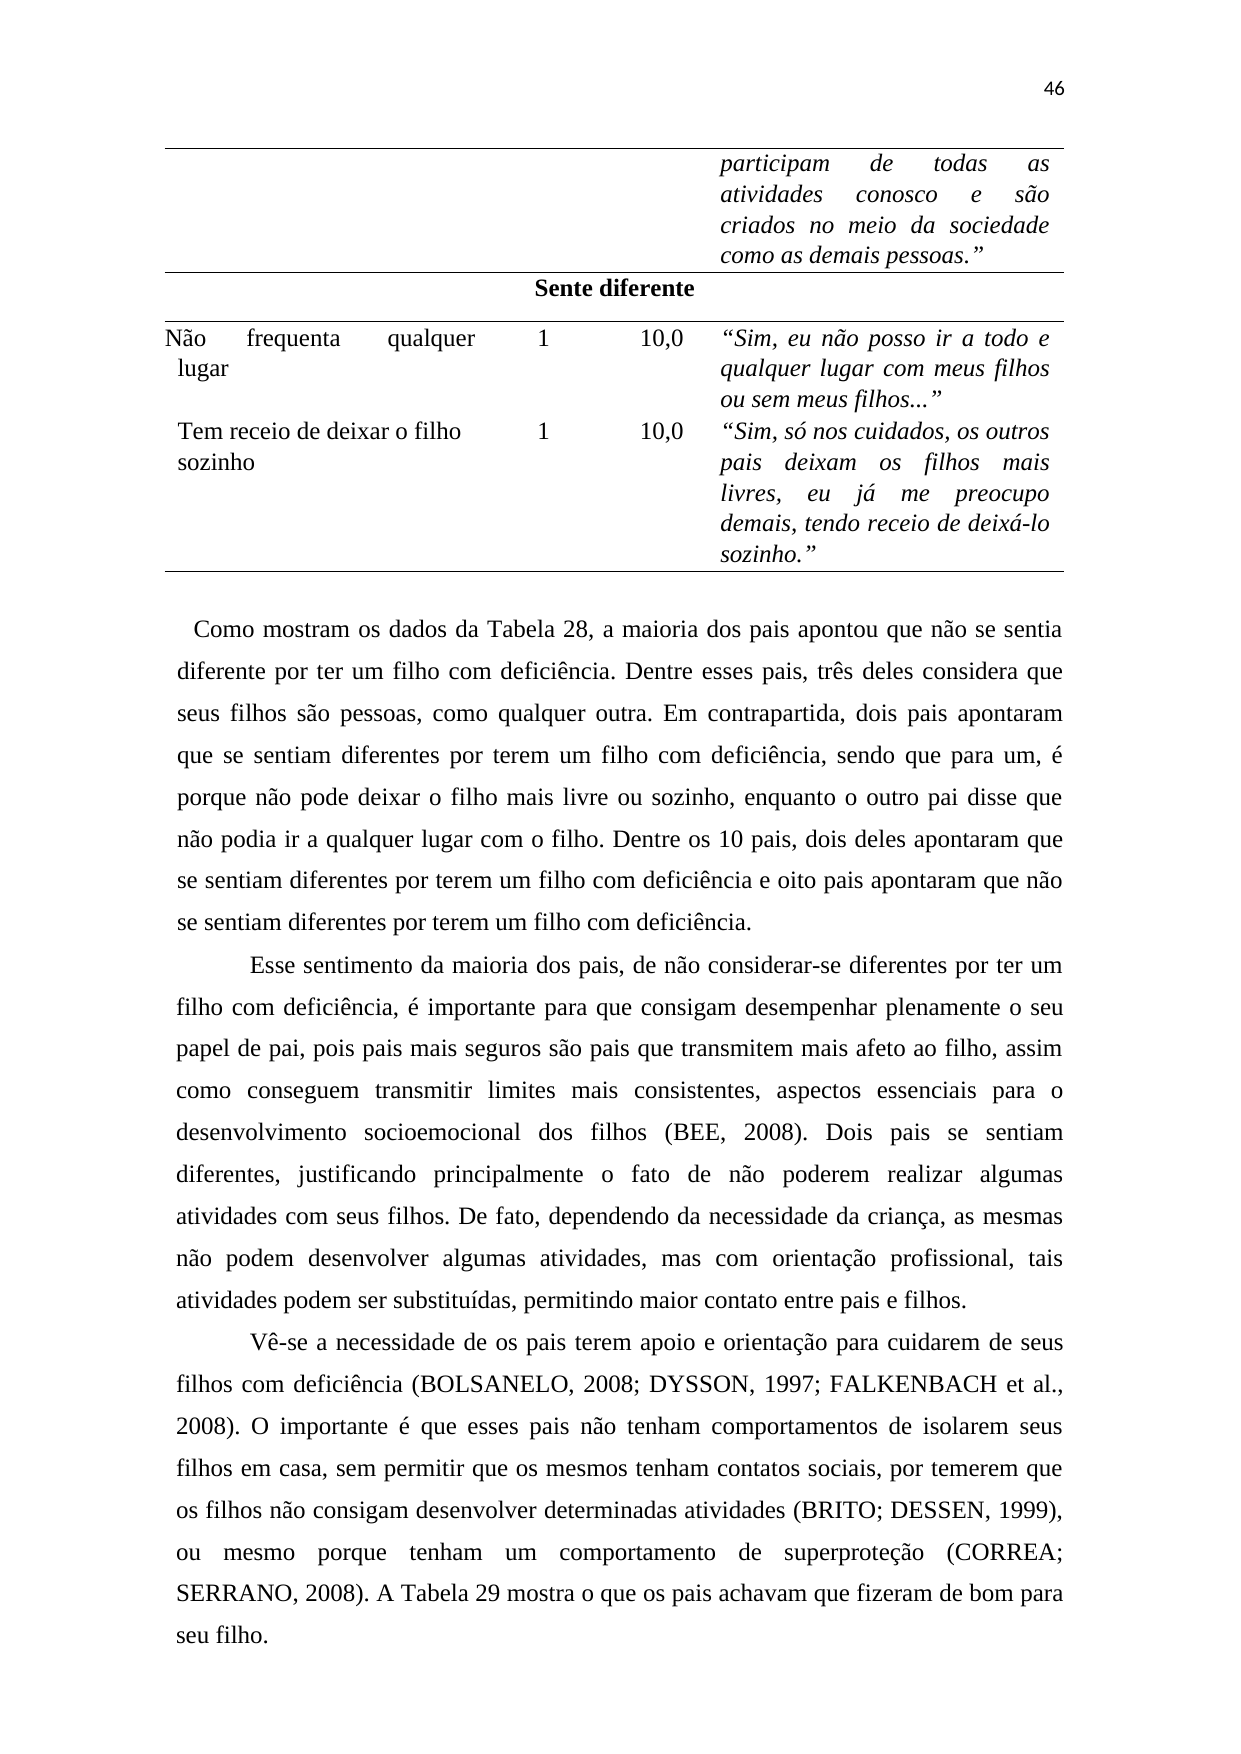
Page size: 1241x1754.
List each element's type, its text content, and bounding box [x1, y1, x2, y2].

table_cell [486, 149, 643, 272]
table_cell “Sim, só nos cuidados, os outros pais deixam os filhos mais livres, eu já me preocupo demais, tendo receio de deixá-lo sozinho.” [720, 416, 1063, 571]
table_cell 1 10,0 [486, 416, 720, 571]
text Esse sentimento da maioria dos pais, de não considerar-se diferentes por ter um filho com deficiência, é importante para que consigam desempenhar plenamente o seu papel de pai, pois pais mais seguros são pais que transmitem mais afeto ao filho, assim como conseguem transmitir limites mais consistentes, aspectos essenciais para o desenvolvimento socioemocional dos filhos (BEE, 2008). Dois pais se sentiam diferentes, justificando principalmente o fato de não poderem realizar algumas atividades com seus filhos. De fato, dependendo da necessidade da criança, as mesmas não podem desenvolver algumas atividades, mas com orientação profissional, tais atividades podem ser substituídas, permitindo maior contato entre pais e filhos. [176, 950, 1064, 1313]
table_cell [165, 273, 486, 321]
table_cell Sente diferente [486, 273, 720, 321]
table_cell [165, 149, 486, 272]
table_cell participam de todas as atividades conosco e são criados no meio da sociedade como as demais pessoas.” [720, 149, 1063, 272]
table_cell Tem receio de deixar o filho sozinho [165, 416, 486, 571]
table_cell [643, 149, 720, 272]
text Como mostram os dados da Tabela 28, a maioria dos pais apontou que não se sentia diferente por ter um filho com deficiência. Dentre esses pais, três deles considera que seus filhos são pessoas, como qualquer outra. Em contrapartida, dois pais apontaram que se sentiam diferentes por terem um filho com deficiência, sendo que para um, é porque não pode deixar o filho mais livre ou sozinho, enquanto o outro pai disse que não podia ir a qualquer lugar com o filho. Dentre os 10 pais, dois deles apontaram que se sentiam diferentes por terem um filho com deficiência e oito pais apontaram que não se sentiam diferentes por terem um filho com deficiência. [177, 614, 1064, 936]
table_cell 1 10,0 [486, 322, 720, 416]
text Vê-se a necessidade de os pais terem apoio e orientação para cuidarem de seus filhos com deficiência (BOLSANELO, 2008; DYSSON, 1997; FALKENBACH et al., 2008). O importante é que esses pais não tenham comportamentos de isolarem seus filhos em casa, sem permitir que os mesmos tenham contatos sociais, por temerem que os filhos não consigam desenvolver determinadas atividades (BRITO; DESSEN, 1999), ou mesmo porque tenham um comportamento de superproteção (CORREA; SERRANO, 2008). A Tabela 29 mostra o que os pais achavam que fizeram de bom para seu filho. [176, 1327, 1064, 1649]
table_cell Não frequenta qualquer lugar [165, 322, 486, 416]
table_cell “Sim, eu não posso ir a todo e qualquer lugar com meus filhos ou sem meus filhos...” [720, 322, 1063, 416]
table_cell [720, 273, 1063, 321]
